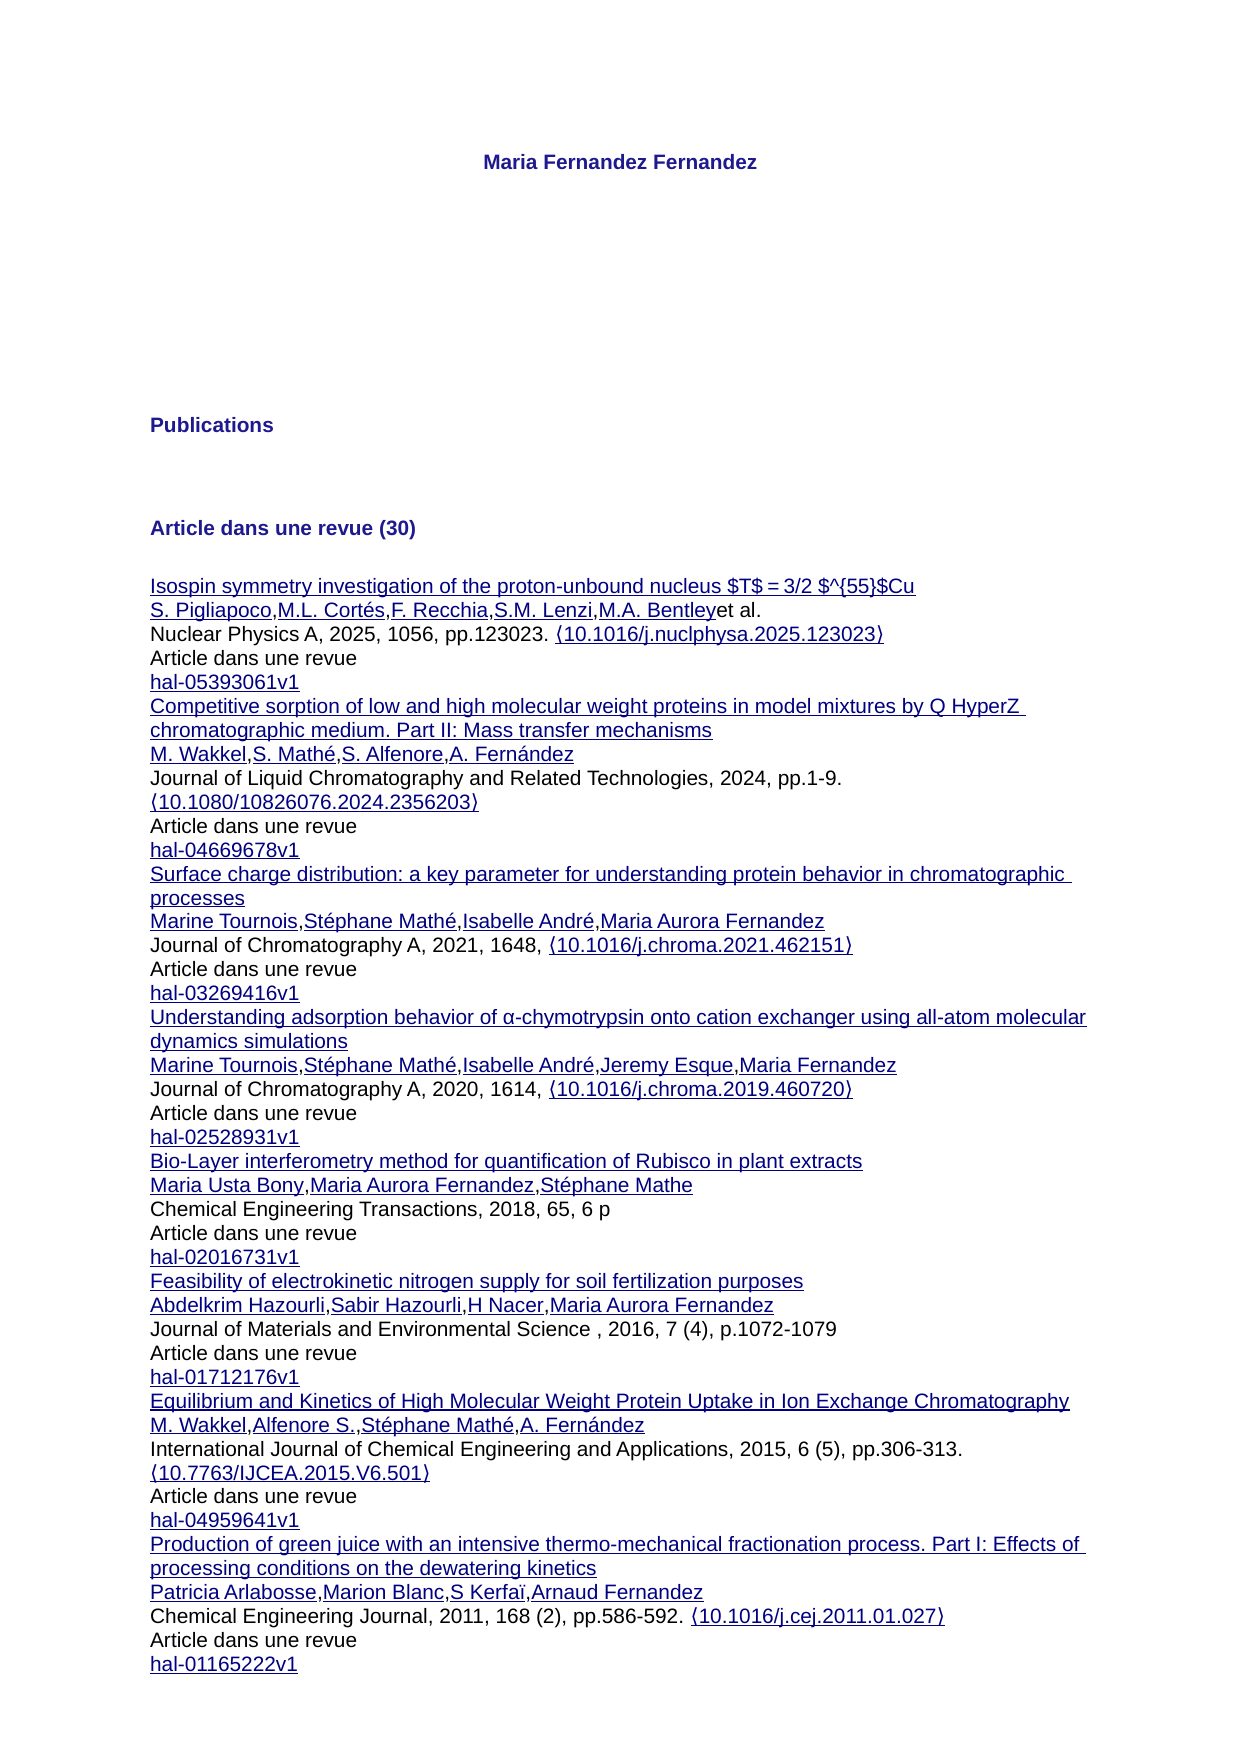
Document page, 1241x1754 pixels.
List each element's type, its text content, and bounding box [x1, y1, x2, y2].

table_cell Understanding adsorption behavior of α-chymotrypsin onto cation exchanger using all-atom molecular dynamics simulations Marine Tournois,Stéphane Mathé,Isabelle André,Jeremy Esque,Maria Fernandez Journal of Chromatography A, 2020, 1614, ⟨10.1016/j.chroma.2019.460720⟩ Article dans une revue hal-02528931v1 [150, 1005, 1090, 1149]
table_cell Competitive sorption of low and high molecular weight proteins in model mixtures by Q HyperZ chromatographic medium. Part II: Mass transfer mechanisms M. Wakkel,S. Mathé,S. Alfenore,A. Fernández Journal of Liquid Chromatography and Related Technologies, 2024, pp.1-9. ⟨10.1080/10826076.2024.2356203⟩ Article dans une revue hal-04669678v1 [150, 694, 1090, 861]
subtitle Article dans une revue (30) [150, 516, 1090, 539]
subtitle Maria Fernandez Fernandez [150, 150, 1090, 174]
table_cell Feasibility of electrokinetic nitrogen supply for soil fertilization purposes Abdelkrim Hazourli,Sabir Hazourli,H Nacer,Maria Aurora Fernandez Journal of Materials and Environmental Science , 2016, 7 (4), p.1072-1079 Article dans une revue hal-01712176v1 [150, 1269, 1090, 1388]
table_cell Bio-Layer interferometry method for quantification of Rubisco in plant extracts Maria Usta Bony,Maria Aurora Fernandez,Stéphane Mathe Chemical Engineering Transactions, 2018, 65, 6 p Article dans une revue hal-02016731v1 [150, 1149, 1090, 1269]
table_cell Equilibrium and Kinetics of High Molecular Weight Protein Uptake in Ion Exchange Chromatography M. Wakkel,Alfenore S.,Stéphane Mathé,A. Fernández International Journal of Chemical Engineering and Applications, 2015, 6 (5), pp.306-313. ⟨10.7763/IJCEA.2015.V6.501⟩ Article dans une revue hal-04959641v1 [150, 1389, 1090, 1532]
subtitle Publications [150, 412, 1090, 436]
table_header Isospin symmetry investigation of the proton-unbound nucleus $T$ = 3/2 $^{55}$Cu S. Pigliapoco,M.L. Cortés,F. Recchia,S.M. Lenzi,M.A. Bentleyet al. Nuclear Physics A, 2025, 1056, pp.123023. ⟨10.1016/j.nuclphysa.2025.123023⟩ Article dans une revue hal-05393061v1 [150, 574, 1090, 694]
table_cell Surface charge distribution: a key parameter for understanding protein behavior in chromatographic processes Marine Tournois,Stéphane Mathé,Isabelle André,Maria Aurora Fernandez Journal of Chromatography A, 2021, 1648, ⟨10.1016/j.chroma.2021.462151⟩ Article dans une revue hal-03269416v1 [150, 861, 1090, 1005]
table_cell Production of green juice with an intensive thermo-mechanical fractionation process. Part I: Effects of processing conditions on the dewatering kinetics Patricia Arlabosse,Marion Blanc,S Kerfaï,Arnaud Fernandez Chemical Engineering Journal, 2011, 168 (2), pp.586-592. ⟨10.1016/j.cej.2011.01.027⟩ Article dans une revue hal-01165222v1 [150, 1532, 1090, 1676]
